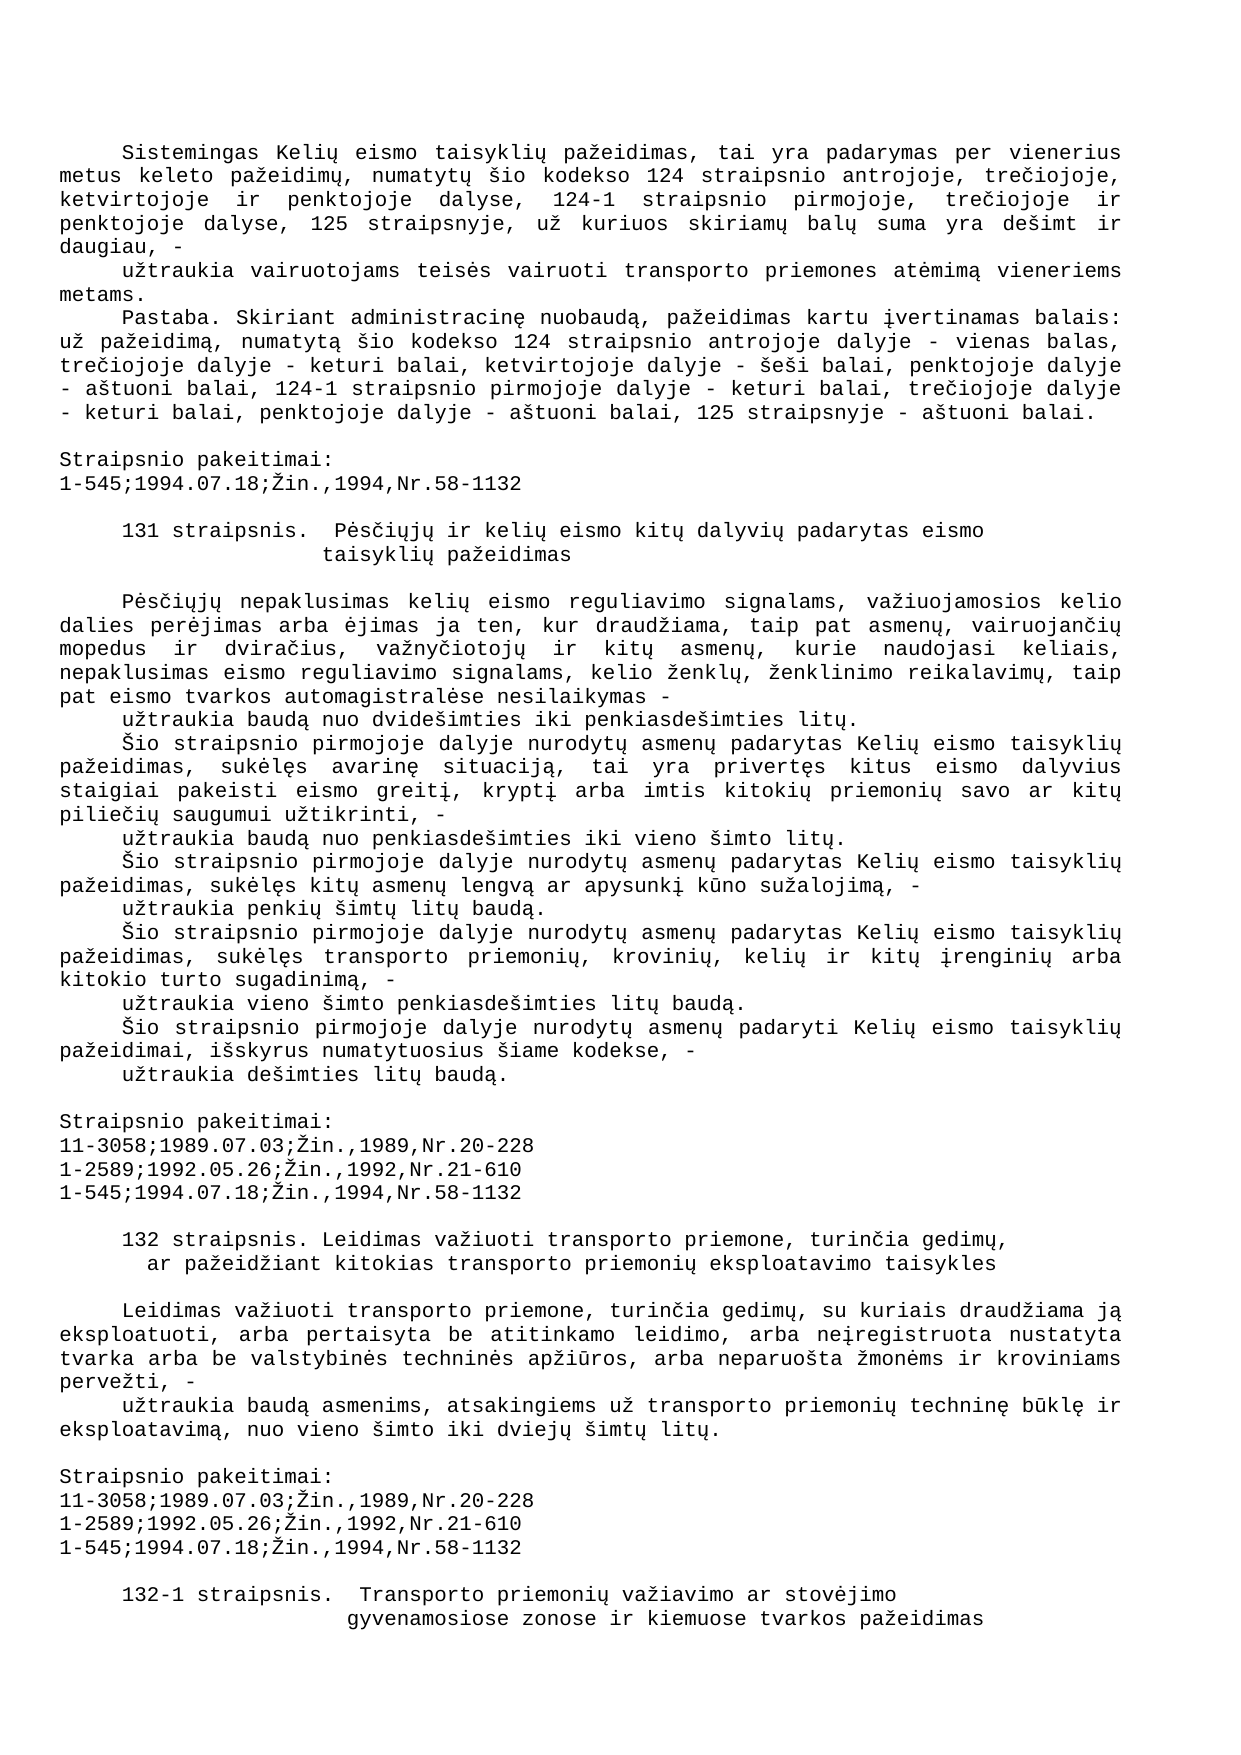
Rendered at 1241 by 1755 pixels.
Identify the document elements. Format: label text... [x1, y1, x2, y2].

text Straipsnio pakeitimai: [59, 1466, 1122, 1489]
text 132-1 straipsnis. Transporto priemonių važiavimo ar stovėjimo [59, 1584, 1122, 1608]
text Šio straipsnio pirmojoje dalyje nurodytų asmenų padarytas Kelių eismo taisyklių pažeidimas, sukėlęs avarinę situaciją, tai yra privertęs kitus eismo dalyvius staigiai pakeisti eismo greitį, kryptį arba imtis kitokių priemonių savo ar kitų piliečių saugumui užtikrinti, - [59, 733, 1122, 827]
text Šio straipsnio pirmojoje dalyje nurodytų asmenų padarytas Kelių eismo taisyklių pažeidimas, sukėlęs transporto priemonių, krovinių, kelių ir kitų įrenginių arba kitokio turto sugadinimą, - [59, 922, 1122, 993]
text Pastaba. Skiriant administracinę nuobaudą, pažeidimas kartu įvertinamas balais: už pažeidimą, numatytą šio kodekso 124 straipsnio antrojoje dalyje - vienas balas, trečiojoje dalyje - keturi balai, ketvirtojoje dalyje - šeši balai, penktojoje dalyje - aštuoni balai, 124-1 straipsnio pirmojoje dalyje - keturi balai, trečiojoje dalyje - keturi balai, penktojoje dalyje - aštuoni balai, 125 straipsnyje - aštuoni balai. [59, 307, 1122, 426]
text 1-545;1994.07.18;Žin.,1994,Nr.58-1132 [59, 1537, 1122, 1561]
text Pėsčiųjų nepaklusimas kelių eismo reguliavimo signalams, važiuojamosios kelio dalies perėjimas arba ėjimas ja ten, kur draudžiama, taip pat asmenų, vairuojančių mopedus ir dviračius, važnyčiotojų ir kitų asmenų, kurie naudojasi keliais, nepaklusimas eismo reguliavimo signalams, kelio ženklų, ženklinimo reikalavimų, taip pat eismo tvarkos automagistralėse nesilaikymas - [59, 591, 1122, 709]
text 131 straipsnis. Pėsčiųjų ir kelių eismo kitų dalyvių padarytas eismo [59, 520, 1122, 544]
text gyvenamosiose zonose ir kiemuose tvarkos pažeidimas [59, 1608, 1122, 1631]
text 1-545;1994.07.18;Žin.,1994,Nr.58-1132 [59, 473, 1122, 496]
text Straipsnio pakeitimai: [59, 1111, 1122, 1135]
text Šio straipsnio pirmojoje dalyje nurodytų asmenų padaryti Kelių eismo taisyklių pažeidimai, išskyrus numatytuosius šiame kodekse, - [59, 1017, 1122, 1064]
text ar pažeidžiant kitokias transporto priemonių eksploatavimo taisykles [59, 1253, 1122, 1277]
text užtraukia baudą asmenims, atsakingiems už transporto priemonių techninę būklę ir eksploatavimą, nuo vieno šimto iki dviejų šimtų litų. [59, 1395, 1122, 1442]
text 1-545;1994.07.18;Žin.,1994,Nr.58-1132 [59, 1182, 1122, 1206]
text 1-2589;1992.05.26;Žin.,1992,Nr.21-610 [59, 1158, 1122, 1182]
text užtraukia baudą nuo dvidešimties iki penkiasdešimties litų. [59, 709, 1122, 733]
text užtraukia baudą nuo penkiasdešimties iki vieno šimto litų. [59, 827, 1122, 851]
text užtraukia vieno šimto penkiasdešimties litų baudą. [59, 993, 1122, 1017]
text 11-3058;1989.07.03;Žin.,1989,Nr.20-228 [59, 1135, 1122, 1158]
text užtraukia vairuotojams teisės vairuoti transporto priemones atėmimą vieneriems metams. [59, 260, 1122, 307]
text Straipsnio pakeitimai: [59, 449, 1122, 473]
text 1-2589;1992.05.26;Žin.,1992,Nr.21-610 [59, 1513, 1122, 1537]
text 11-3058;1989.07.03;Žin.,1989,Nr.20-228 [59, 1489, 1122, 1513]
text Šio straipsnio pirmojoje dalyje nurodytų asmenų padarytas Kelių eismo taisyklių pažeidimas, sukėlęs kitų asmenų lengvą ar apysunkį kūno sužalojimą, - [59, 851, 1122, 898]
text 132 straipsnis. Leidimas važiuoti transporto priemone, turinčia gedimų, [59, 1229, 1122, 1253]
text užtraukia dešimties litų baudą. [59, 1064, 1122, 1088]
text Sistemingas Kelių eismo taisyklių pažeidimas, tai yra padarymas per vienerius metus keleto pažeidimų, numatytų šio kodekso 124 straipsnio antrojoje, trečiojoje, ketvirtojoje ir penktojoje dalyse, 124-1 straipsnio pirmojoje, trečiojoje ir penktojoje dalyse, 125 straipsnyje, už kuriuos skiriamų balų suma yra dešimt ir daugiau, - [59, 142, 1122, 260]
text Leidimas važiuoti transporto priemone, turinčia gedimų, su kuriais draudžiama ją eksploatuoti, arba pertaisyta be atitinkamo leidimo, arba neįregistruota nustatyta tvarka arba be valstybinės techninės apžiūros, arba neparuošta žmonėms ir kroviniams pervežti, - [59, 1300, 1122, 1395]
text užtraukia penkių šimtų litų baudą. [59, 898, 1122, 922]
text taisyklių pažeidimas [59, 544, 1122, 567]
